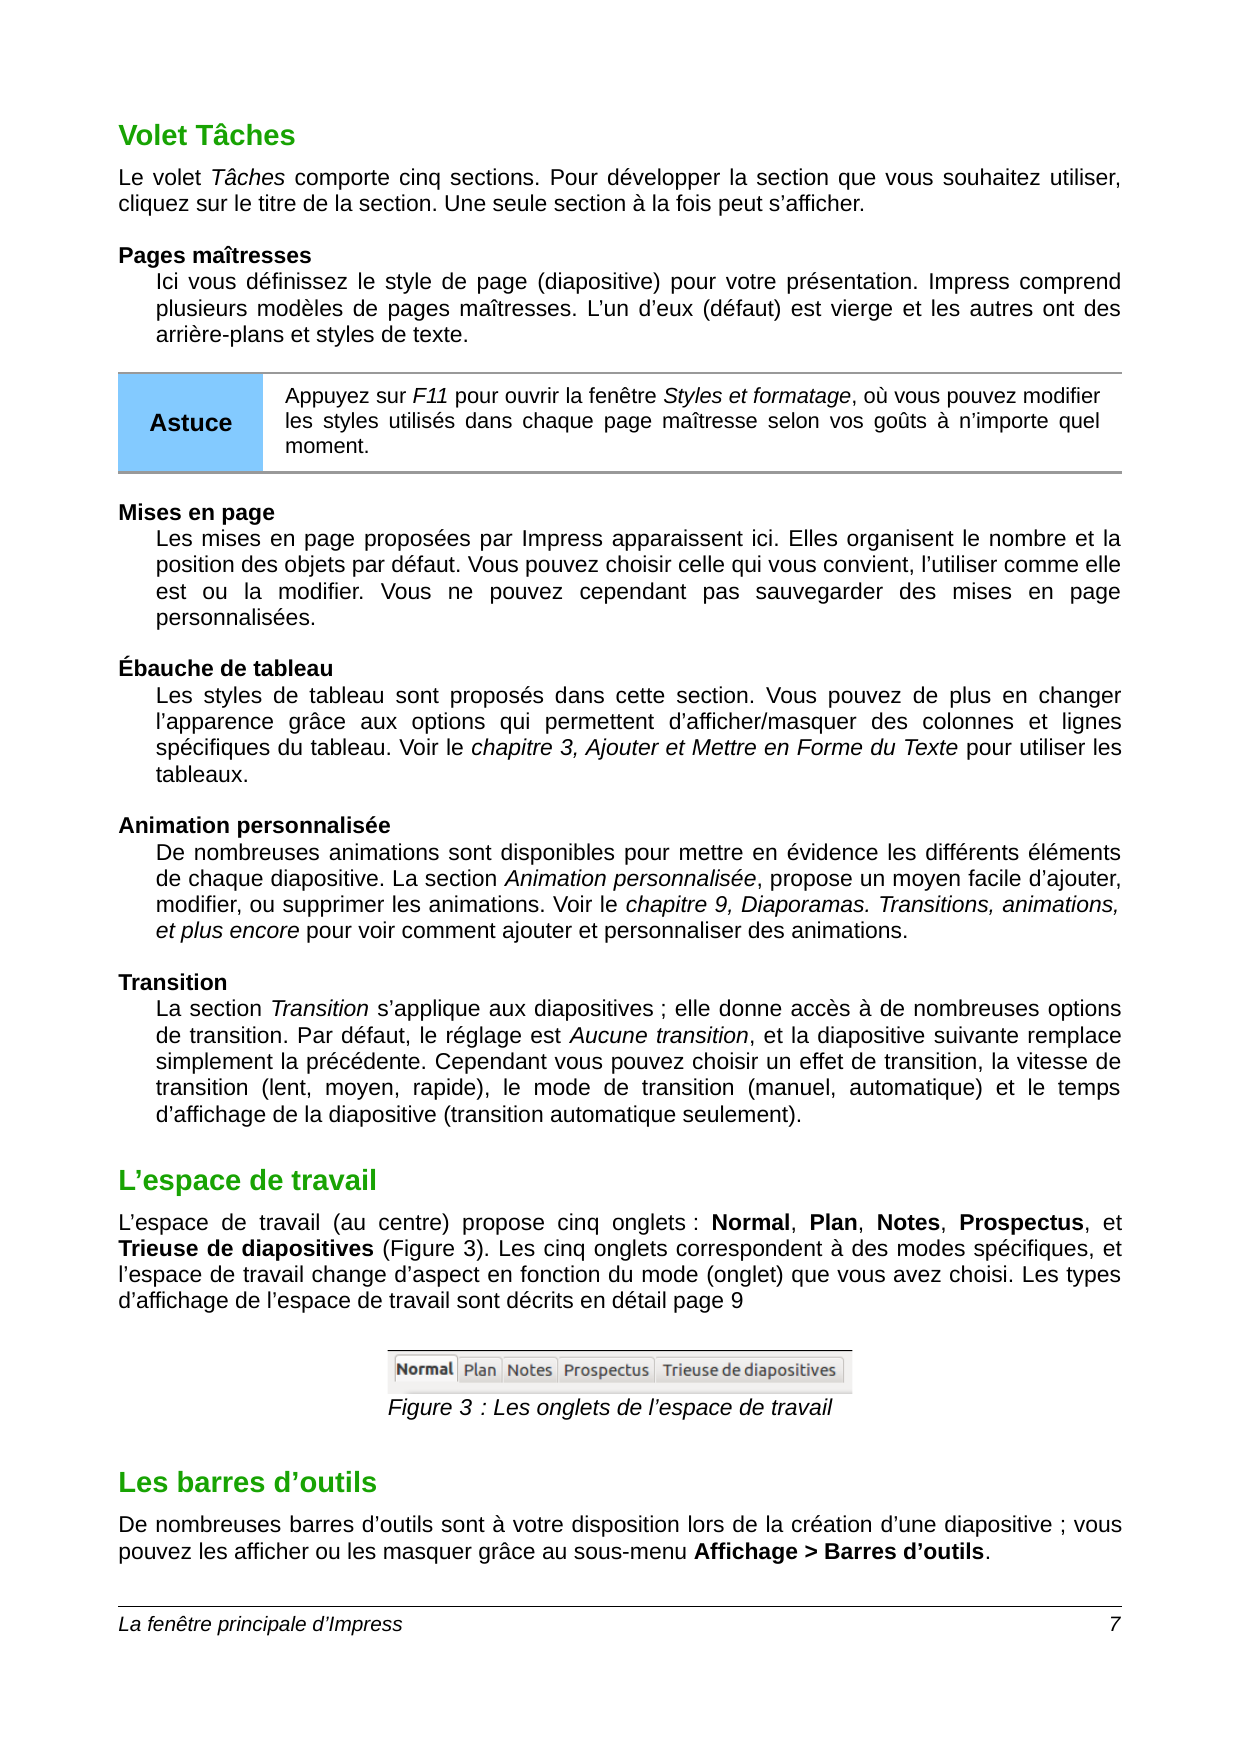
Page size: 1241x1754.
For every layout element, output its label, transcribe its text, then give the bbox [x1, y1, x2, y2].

text Ébauche de tableau [118, 655, 1122, 682]
text Le volet Tâches comporte cinq sections. Pour développer la section que vous souhaitez utiliser, cliquez sur le titre de la section. Une seule section à la fois peut s’afficher. [118, 164, 1122, 217]
text Animation personnalisée [118, 812, 1122, 838]
text Les styles de tableau sont proposés dans cette section. Vous pouvez de plus en changer l’apparence grâce aux options qui permettent d’afficher/masquer des colonnes et lignes spécifiques du tableau. Voir le chapitre 3, Ajouter et Mettre en Forme du Texte pour utiliser les tableaux. [156, 682, 1122, 787]
subtitle Volet Tâches [118, 118, 1122, 152]
text La section Transition s’applique aux diapositives ; elle donne accès à de nombreuses options de transition. Par défaut, le réglage est Aucune transition, et la diapositive suivante remplace simplement la précédente. Cependant vous pouvez choisir un effet de transition, la vitesse de transition (lent, moyen, rapide), le mode de transition (manuel, automatique) et le temps d’affichage de la diapositive (transition automatique seulement). [156, 995, 1122, 1127]
text Les mises en page proposées par Impress apparaissent ici. Elles organisent le nombre et la position des objets par défaut. Vous pouvez choisir celle qui vous convient, l’utiliser comme elle est ou la modifier. Vous ne pouvez cependant pas sauvegarder des mises en page personnalisées. [156, 525, 1122, 630]
text Transition [118, 969, 1122, 995]
picture [387, 1350, 853, 1394]
subtitle Les barres d’outils [118, 1465, 1122, 1499]
text Pages maîtresses [118, 242, 1122, 268]
text Ici vous définissez le style de page (diapositive) pour votre présentation. Impress comprend plusieurs modèles de pages maîtresses. L’un d’eux (défaut) est vierge et les autres ont des arrière-plans et styles de texte. [156, 268, 1122, 347]
text De nombreuses animations sont disponibles pour mettre en évidence les différents éléments de chaque diapositive. La section Animation personnalisée, propose un moyen facile d’ajouter, modifier, ou supprimer les animations. Voir le chapitre 9, Diaporamas. Transitions, animations, et plus encore pour voir comment ajouter et personnaliser des animations. [156, 838, 1122, 944]
text Figure 3 : Les onglets de l’espace de travail [388, 1394, 852, 1420]
table_header Astuce [118, 374, 263, 471]
text L’espace de travail (au centre) propose cinq onglets : Normal, Plan, Notes, Prospectus, et Trieuse de diapositives (Figure 3). Les cinq onglets correspondent à des modes spécifiques, et l’espace de travail change d’aspect en fonction du mode (onglet) que vous avez choisi. Les types d’affichage de l’espace de travail sont décrits en détail page 9 [118, 1208, 1122, 1314]
table_header Appuyez sur F11 pour ouvrir la fenêtre Styles et formatage, où vous pouvez modifier les styles utilisés dans chaque page maîtresse selon vos goûts à n’importe quel moment. [264, 374, 1122, 471]
text De nombreuses barres d’outils sont à votre disposition lors de la création d’une diapositive ; vous pouvez les afficher ou les masquer grâce au sous-menu Affichage > Barres d’outils. [118, 1511, 1122, 1564]
text Mises en page [118, 498, 1122, 525]
subtitle L’espace de travail [118, 1162, 1122, 1196]
